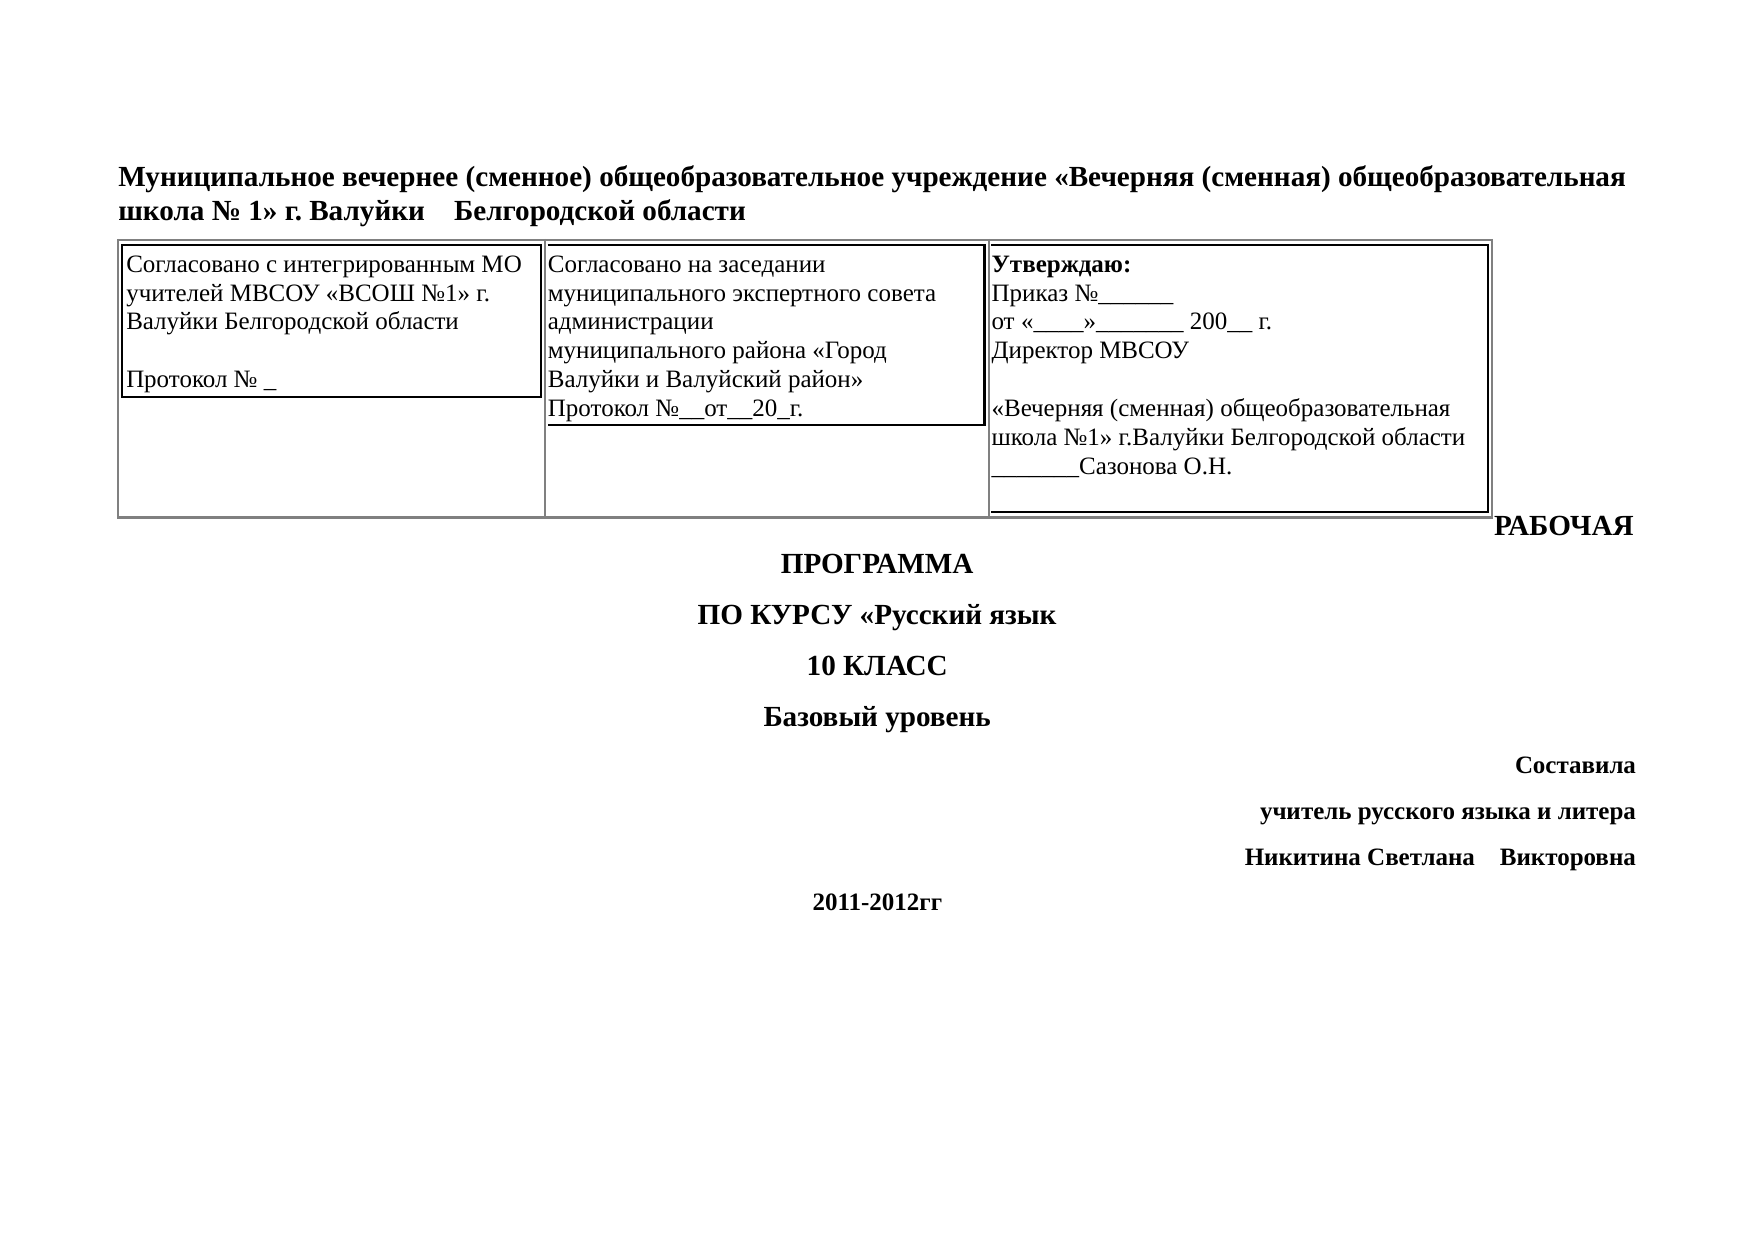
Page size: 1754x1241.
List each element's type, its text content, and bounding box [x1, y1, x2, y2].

text Базовый уровень [118, 699, 1636, 733]
text 10 КЛАСС [118, 648, 1636, 682]
text Никитина Светлана Викторовна [118, 842, 1636, 870]
text ПО КУРСУ «Русский язык [118, 597, 1636, 631]
text Составила [118, 751, 1636, 779]
table_header Согласовано с интегрированным МО учителей МВСОУ «ВСОШ №1» г. Валуйки Белгородской области Протокол № _­­­­­­­­­­­­­­­­­­­­­­­­­­­­­­­­­­­­­­­­­­­ [119, 241, 544, 516]
text РАБОЧАЯ ПРОГРАММА [118, 508, 1636, 580]
text 2011-2012гг [118, 887, 1636, 916]
text учитель русского языка и литера [118, 796, 1636, 825]
table_header Утверждаю: Приказ №______ от «____»_______ 200__ г. Директор МВСОУ «Вечерняя (сменная) общеобразовательная школа №1» г.Валуйки Белгородской области _______Сазонова О.Н. [990, 241, 1491, 516]
table_header Согласовано на заседании муниципального экспертного совета администрации муниципального района «Город Валуйки и Валуйский район» Протокол №__от__20_г. [546, 241, 988, 516]
text Муниципальное вечернее (сменное) общеобразовательное учреждение «Вечерняя (сменная) общеобразовательная школа № 1» г. Валуйки Белгородской области [118, 159, 1636, 226]
